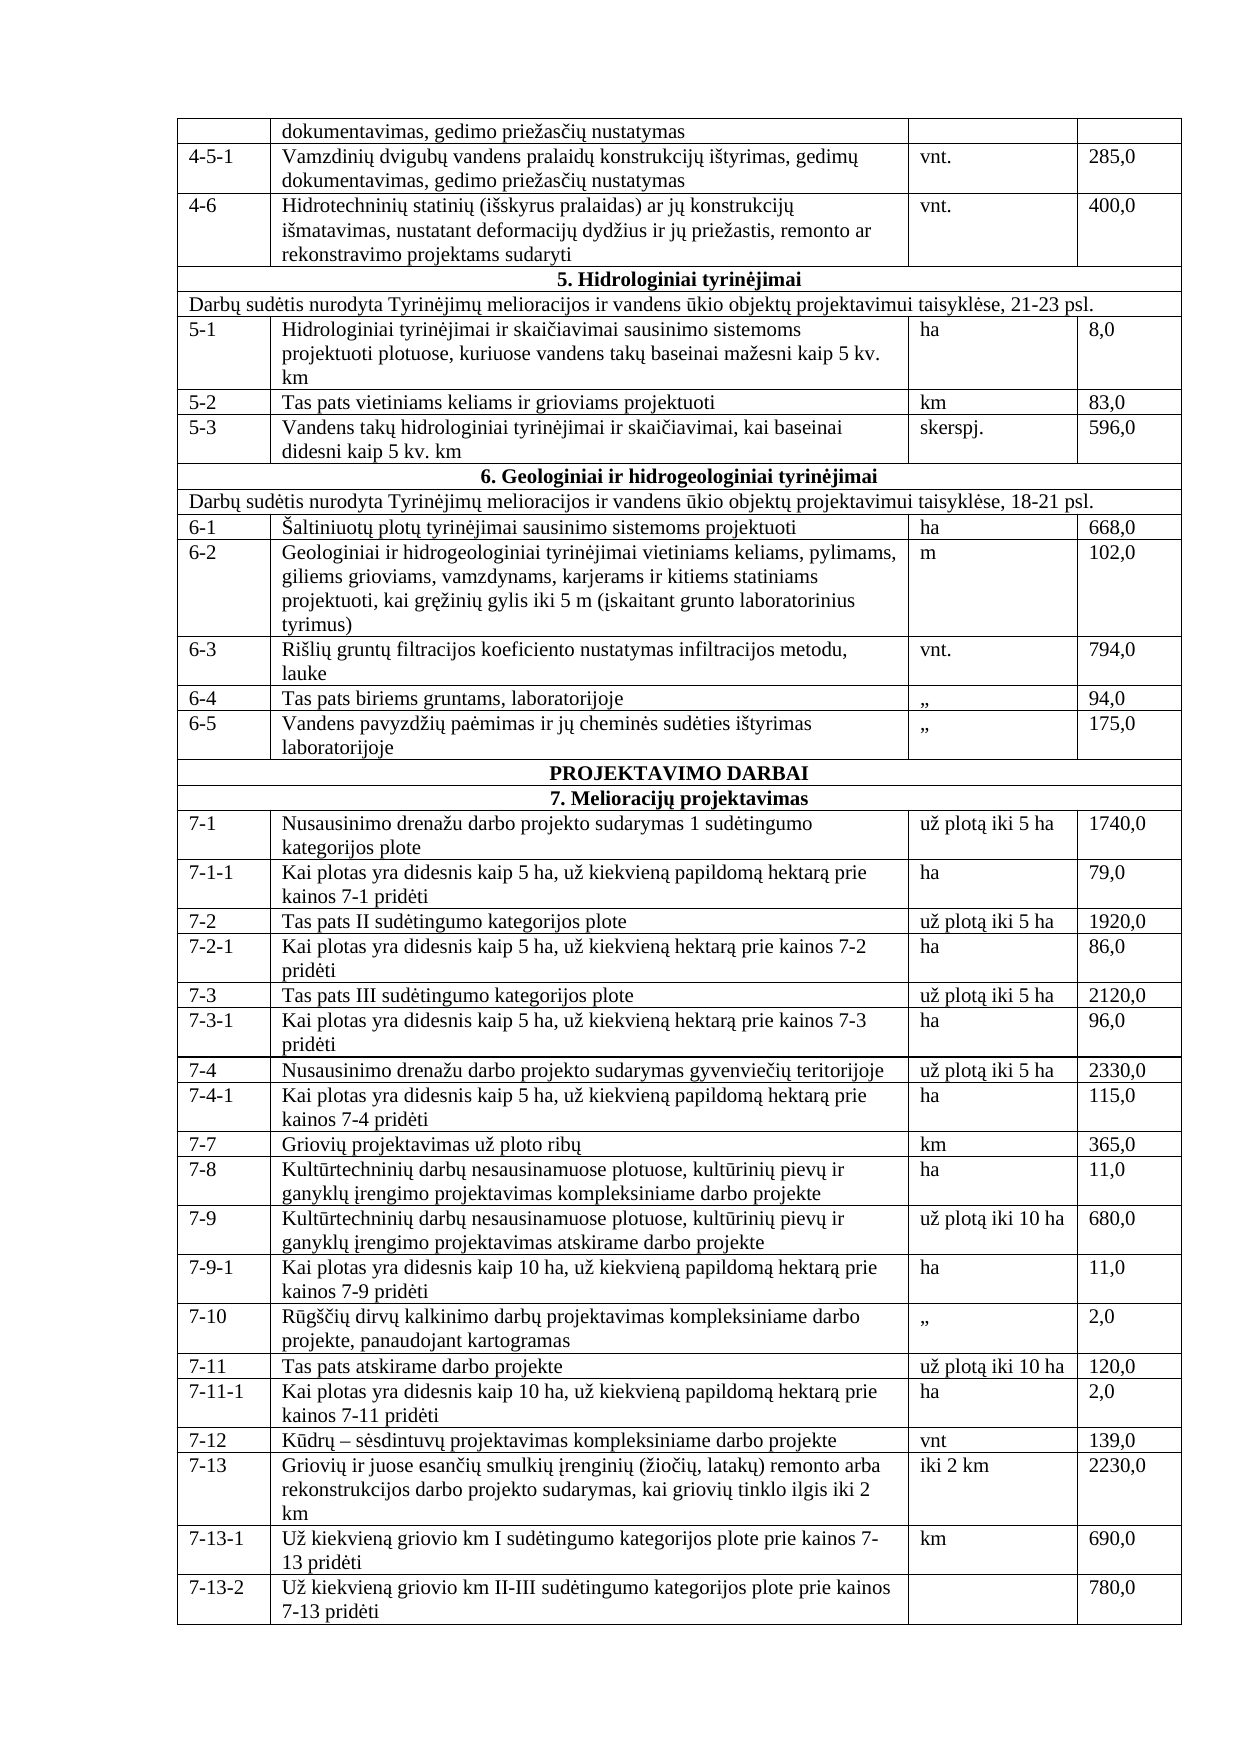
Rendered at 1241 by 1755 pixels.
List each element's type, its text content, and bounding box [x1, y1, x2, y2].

table_cell Kai plotas yra didesnis kaip 5 ha, už kiekvieną hektarą prie kainos 7-3 pridėti [271, 1008, 908, 1056]
table_cell 11,0 [1078, 1255, 1181, 1303]
table_cell Tas pats vietiniams keliams ir grioviams projektuoti [271, 390, 908, 414]
table_cell 94,0 [1078, 686, 1181, 710]
table_cell 596,0 [1078, 415, 1181, 463]
table_cell 6. Geologiniai ir hidrogeologiniai tyrinėjimai [178, 464, 1181, 488]
table_cell 139,0 [1078, 1428, 1181, 1452]
table_cell Kai plotas yra didesnis kaip 5 ha, už kiekvieną papildomą hektarą prie kainos 7-4 pridėti [271, 1083, 908, 1131]
table_cell Hidrotechninių statinių (išskyrus pralaidas) ar jų konstrukcijų išmatavimas, nustatant deformacijų dydžius ir jų priežastis, remonto ar rekonstravimo projektams sudaryti [271, 194, 908, 266]
table_cell Šaltiniuotų plotų tyrinėjimai sausinimo sistemoms projektuoti [271, 515, 908, 539]
table_cell Kultūrtechninių darbų nesausinamuose plotuose, kultūrinių pievų ir ganyklų įrengimo projektavimas kompleksiniame darbo projekte [271, 1157, 908, 1205]
table_cell km [909, 1132, 1077, 1156]
table_cell 6-4 [178, 686, 270, 710]
table_cell 7. Melioracijų projektavimas [178, 786, 1181, 809]
table_cell Hidrologiniai tyrinėjimai ir skaičiavimai sausinimo sistemoms projektuoti plotuose, kuriuose vandens takų baseinai mažesni kaip 5 kv. km [271, 317, 908, 389]
table_cell 7-1-1 [178, 860, 270, 908]
table_cell 2330,0 [1078, 1058, 1181, 1082]
table_cell Tas pats III sudėtingumo kategorijos plote [271, 983, 908, 1007]
table_cell 285,0 [1078, 144, 1181, 192]
table_cell 1920,0 [1078, 909, 1181, 933]
table_cell 2,0 [1078, 1379, 1181, 1427]
table_cell 7-13 [178, 1453, 270, 1525]
table_cell už plotą iki 5 ha [909, 983, 1077, 1007]
table_cell 2120,0 [1078, 983, 1181, 1007]
table_cell km [909, 1526, 1077, 1574]
table_cell ha [909, 860, 1077, 908]
table_cell Rišlių gruntų filtracijos koeficiento nustatymas infiltracijos metodu, lauke [271, 637, 908, 685]
table_cell 365,0 [1078, 1132, 1181, 1156]
table_cell 7-2-1 [178, 934, 270, 982]
table_cell Vandens takų hidrologiniai tyrinėjimai ir skaičiavimai, kai baseinai didesni kaip 5 kv. km [271, 415, 908, 463]
table_cell ha [909, 515, 1077, 539]
table_cell ha [909, 1379, 1077, 1427]
table_cell 5-3 [178, 415, 270, 463]
table_cell ha [909, 317, 1077, 389]
table_cell 1740,0 [1078, 811, 1181, 859]
table_cell 6-5 [178, 711, 270, 759]
table_cell Darbų sudėtis nurodyta Tyrinėjimų melioracijos ir vandens ūkio objektų projektavimui taisyklėse, 21-23 psl. [178, 292, 1181, 316]
table_cell 5. Hidrologiniai tyrinėjimai [178, 267, 1181, 291]
table_cell ha [909, 1008, 1077, 1056]
table_cell 7-11-1 [178, 1379, 270, 1427]
table_cell Tas pats atskirame darbo projekte [271, 1354, 908, 1378]
table_cell 668,0 [1078, 515, 1181, 539]
table_cell Geologiniai ir hidrogeologiniai tyrinėjimai vietiniams keliams, pylimams, giliems grioviams, vamzdynams, karjerams ir kitiems statiniams projektuoti, kai gręžinių gylis iki 5 m (įskaitant grunto laboratorinius tyrimus) [271, 540, 908, 636]
table_cell 96,0 [1078, 1008, 1181, 1056]
table_cell 7-9 [178, 1206, 270, 1254]
table_cell Kultūrtechninių darbų nesausinamuose plotuose, kultūrinių pievų ir ganyklų įrengimo projektavimas atskirame darbo projekte [271, 1206, 908, 1254]
table_cell iki 2 km [909, 1453, 1077, 1525]
table_cell Vandens pavyzdžių paėmimas ir jų cheminės sudėties ištyrimas laboratorijoje [271, 711, 908, 759]
table_cell už plotą iki 5 ha [909, 1058, 1077, 1082]
table_cell 7-12 [178, 1428, 270, 1452]
table_cell ha [909, 1083, 1077, 1131]
table_cell „ [909, 711, 1077, 759]
table_cell 7-9-1 [178, 1255, 270, 1303]
table_cell 7-4 [178, 1058, 270, 1082]
table_cell km [909, 390, 1077, 414]
table_cell 6-1 [178, 515, 270, 539]
table_cell 6-2 [178, 540, 270, 636]
table_cell 400,0 [1078, 194, 1181, 266]
table_cell 8,0 [1078, 317, 1181, 389]
table_cell Kai plotas yra didesnis kaip 10 ha, už kiekvieną papildomą hektarą prie kainos 7-9 pridėti [271, 1255, 908, 1303]
table_cell Griovių ir juose esančių smulkių įrenginių (žiočių, latakų) remonto arba rekonstrukcijos darbo projekto sudarymas, kai griovių tinklo ilgis iki 2 km [271, 1453, 908, 1525]
table_cell 7-2 [178, 909, 270, 933]
table_cell už plotą iki 10 ha [909, 1206, 1077, 1254]
table_cell 4-5-1 [178, 144, 270, 192]
table_cell 7-13-1 [178, 1526, 270, 1574]
table_cell vnt. [909, 194, 1077, 266]
table_cell 102,0 [1078, 540, 1181, 636]
table_cell Tas pats biriems gruntams, laboratorijoje [271, 686, 908, 710]
table_cell Vamzdinių dvigubų vandens pralaidų konstrukcijų ištyrimas, gedimų dokumentavimas, gedimo priežasčių nustatymas [271, 144, 908, 192]
table_cell už plotą iki 5 ha [909, 909, 1077, 933]
table_cell vnt [909, 1428, 1077, 1452]
table_cell 175,0 [1078, 711, 1181, 759]
table_cell [909, 119, 1077, 143]
table_cell 7-11 [178, 1354, 270, 1378]
table_cell 5-1 [178, 317, 270, 389]
table_cell „ [909, 686, 1077, 710]
table_cell vnt. [909, 144, 1077, 192]
table_cell 5-2 [178, 390, 270, 414]
table_cell „ [909, 1304, 1077, 1352]
table_cell m [909, 540, 1077, 636]
table_cell PROJEKTAVIMO DARBAI [178, 760, 1181, 784]
table_cell 11,0 [1078, 1157, 1181, 1205]
table_cell [1078, 119, 1181, 143]
table_cell 83,0 [1078, 390, 1181, 414]
table_cell 680,0 [1078, 1206, 1181, 1254]
table_cell Rūgščių dirvų kalkinimo darbų projektavimas kompleksiniame darbo projekte, panaudojant kartogramas [271, 1304, 908, 1352]
table_cell už plotą iki 10 ha [909, 1354, 1077, 1378]
table_cell Už kiekvieną griovio km II-III sudėtingumo kategorijos plote prie kainos 7-13 pridėti [271, 1575, 908, 1623]
table_cell 86,0 [1078, 934, 1181, 982]
table_cell [178, 119, 270, 143]
table_cell 120,0 [1078, 1354, 1181, 1378]
table_cell 780,0 [1078, 1575, 1181, 1623]
table_cell 115,0 [1078, 1083, 1181, 1131]
table_cell ha [909, 1255, 1077, 1303]
table_cell Kūdrų – sėsdintuvų projektavimas kompleksiniame darbo projekte [271, 1428, 908, 1452]
table_cell 794,0 [1078, 637, 1181, 685]
table_cell 7-1 [178, 811, 270, 859]
table_cell 7-13-2 [178, 1575, 270, 1623]
table_cell 2230,0 [1078, 1453, 1181, 1525]
table_cell 7-3 [178, 983, 270, 1007]
table_cell 79,0 [1078, 860, 1181, 908]
table_cell 6-3 [178, 637, 270, 685]
table_cell skerspj. [909, 415, 1077, 463]
table_cell 7-7 [178, 1132, 270, 1156]
table_cell 690,0 [1078, 1526, 1181, 1574]
table_cell vnt. [909, 637, 1077, 685]
table_cell Už kiekvieną griovio km I sudėtingumo kategorijos plote prie kainos 7-13 pridėti [271, 1526, 908, 1574]
table_cell ha [909, 1157, 1077, 1205]
table_cell [909, 1575, 1077, 1623]
table_cell 7-3-1 [178, 1008, 270, 1056]
table_cell Nusausinimo drenažu darbo projekto sudarymas gyvenviečių teritorijoje [271, 1058, 908, 1082]
table_cell 4-6 [178, 194, 270, 266]
table_cell Kai plotas yra didesnis kaip 5 ha, už kiekvieną papildomą hektarą prie kainos 7-1 pridėti [271, 860, 908, 908]
table_cell Griovių projektavimas už ploto ribų [271, 1132, 908, 1156]
table_cell Nusausinimo drenažu darbo projekto sudarymas 1 sudėtingumo kategorijos plote [271, 811, 908, 859]
table_cell Kai plotas yra didesnis kaip 10 ha, už kiekvieną papildomą hektarą prie kainos 7-11 pridėti [271, 1379, 908, 1427]
table_cell Kai plotas yra didesnis kaip 5 ha, už kiekvieną hektarą prie kainos 7-2 pridėti [271, 934, 908, 982]
table_cell Tas pats II sudėtingumo kategorijos plote [271, 909, 908, 933]
table_cell 7-8 [178, 1157, 270, 1205]
table_cell dokumentavimas, gedimo priežasčių nustatymas [271, 119, 908, 143]
table_cell Darbų sudėtis nurodyta Tyrinėjimų melioracijos ir vandens ūkio objektų projektavimui taisyklėse, 18-21 psl. [178, 490, 1181, 513]
table_cell ha [909, 934, 1077, 982]
table_cell 7-10 [178, 1304, 270, 1352]
table_cell 2,0 [1078, 1304, 1181, 1352]
table_cell už plotą iki 5 ha [909, 811, 1077, 859]
table_cell 7-4-1 [178, 1083, 270, 1131]
